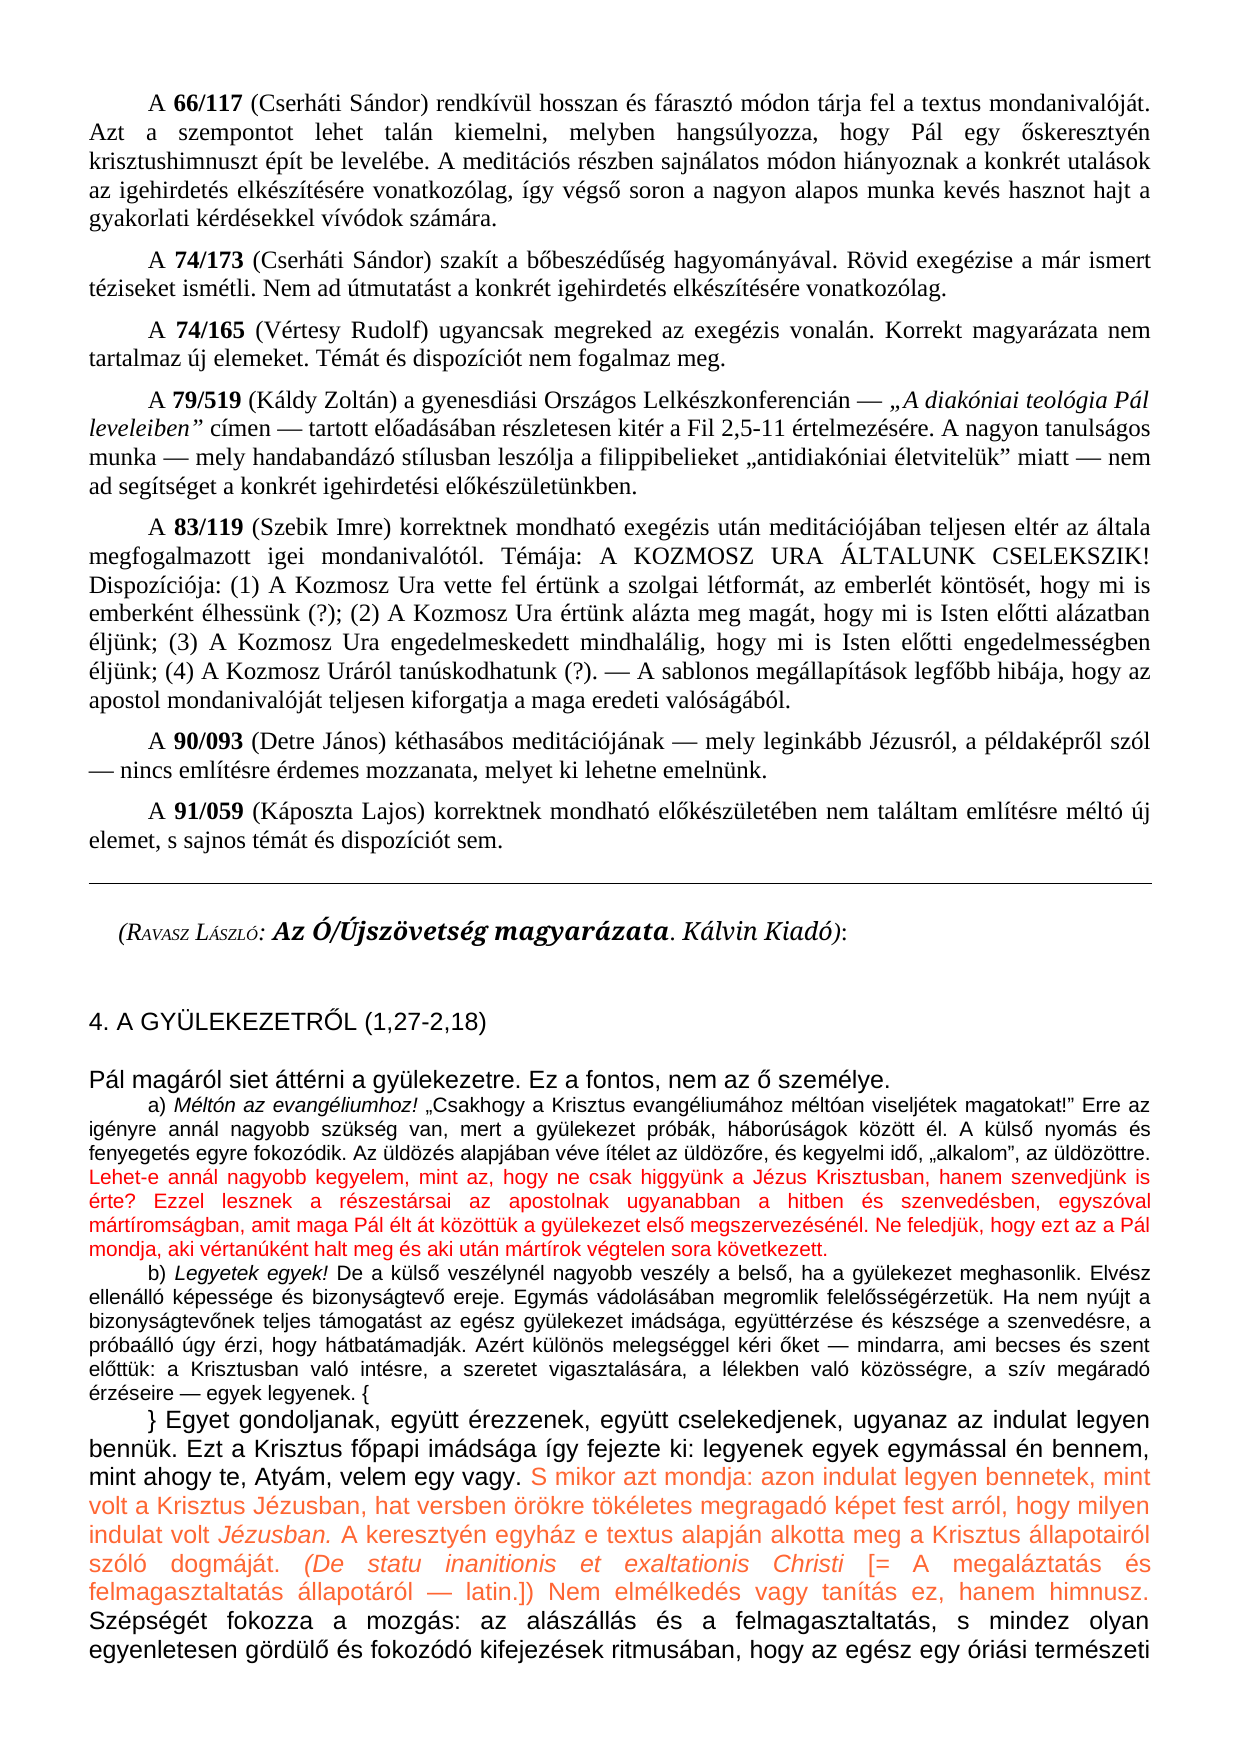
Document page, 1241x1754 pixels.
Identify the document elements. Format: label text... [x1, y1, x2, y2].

text } Egyet gondoljanak, együtt érezzenek, együtt cselekedjenek, ugyanaz az indulat legyen bennük. Ezt a Krisztus főpapi imádsága így fejezte ki: legyenek egyek egymással én bennem, mint ahogy te, Atyám, velem egy vagy. S mikor azt mondja: azon indulat legyen bennetek, mint volt a Krisztus Jézusban, hat versben örökre tökéletes megragadó képet fest arról, hogy milyen indulat volt Jézusban. A keresztyén egyház e textus alapján alkotta meg a Krisztus állapotairól szóló dogmáját. (De statu inanitionis et exaltationis Christi [= A megaláztatás és felmagasztaltatás állapotáról — latin.]) Nem elmélkedés vagy tanítás ez, hanem himnusz. Szépségét fokozza a mozgás: az alászállás és a felmagasztaltatás, s mindez olyan egyenletesen gördülő és fokozódó kifejezések ritmusában, hogy az egész egy óriási természeti [88, 1405, 1152, 1664]
text A 74/173 (Cserháti Sándor) szakít a bőbeszédűség hagyományával. Rövid exegézise a már ismert téziseket ismétli. Nem ad útmutatást a konkrét igehirdetés elkészítésére vonatkozólag. [88, 245, 1152, 302]
text A 83/119 (Szebik Imre) korrektnek mondható exegézis után meditációjában teljesen eltér az általa megfogalmazott igei mondanivalótól. Témája: A KOZMOSZ URA ÁLTALUNK CSELEKSZIK! Dispozíciója: (1) A Kozmosz Ura vette fel értünk a szolgai létformát, az emberlét köntösét, hogy mi is emberként élhessünk (?); (2) A Kozmosz Ura értünk alázta meg magát, hogy mi is Isten előtti alázatban éljünk; (3) A Kozmosz Ura engedelmeskedett mindhalálig, hogy mi is Isten előtti engedelmességben éljünk; (4) A Kozmosz Uráról tanúskodhatunk (?). — A sablonos megállapítások legfőbb hibája, hogy az apostol mondanivalóját teljesen kiforgatja a maga eredeti valóságából. [88, 512, 1152, 713]
text a) Méltón az evangéliumhoz! „Csakhogy a Krisztus evangéliumához méltóan viseljétek magatokat!” Erre az igényre annál nagyobb szükség van, mert a gyülekezet próbák, háborúságok között él. A külső nyomás és fenyegetés egyre fokozódik. Az üldözés alapjában véve ítélet az üldözőre, és kegyelmi idő, „alkalom”, az üldözöttre. Lehet‑e annál nagyobb kegyelem, mint az, hogy ne csak higgyünk a Jézus Krisztusban, hanem szenvedjünk is érte? Ezzel lesznek a részestársai az apostolnak ugyanabban a hitben és szenvedésben, egyszóval mártíromságban, amit maga Pál élt át közöttük a gyülekezet első megszervezésénél. Ne feledjük, hogy ezt az a Pál mondja, aki vértanúként halt meg és aki után mártírok végtelen sora következett. [88, 1093, 1152, 1261]
text Pál magáról siet áttérni a gyülekezetre. Ez a fontos, nem az ő személye. [88, 1065, 1152, 1093]
text A 74/165 (Vértesy Rudolf) ugyancsak megreked az exegézis vonalán. Korrekt magyarázata nem tartalmaz új elemeket. Témát és dispozíciót nem fogalmaz meg. [88, 315, 1152, 372]
text A 91/059 (Káposzta Lajos) korrektnek mondható előkészületében nem találtam említésre méltó új elemet, s sajnos témát és dispozíciót sem. [88, 796, 1152, 853]
text A 79/519 (Káldy Zoltán) a gyenesdiási Országos Lelkészkonferencián — „A diakóniai teológia Pál leveleiben” címen — tartott előadásában részletesen kitér a Fil 2,5-11 értelmezésére. A nagyon tanulságos munka — mely handabandázó stílusban leszólja a filippibelieket „antidiakóniai életvitelük” miatt — nem ad segítséget a konkrét igehirdetési előkészületünkben. [88, 385, 1152, 500]
text A 90/093 (Detre János) kéthasábos meditációjának — mely leginkább Jézusról, a példaképről szól — nincs említésre érdemes mozzanata, melyet ki lehetne emelnünk. [88, 726, 1152, 783]
text (Ravasz László: Az Ó/Újszövetség magyarázata. Kálvin Kiadó): [88, 884, 1152, 977]
text b) Legyetek egyek! De a külső veszélynél nagyobb veszély a belső, ha a gyülekezet meghasonlik. Elvész ellenálló képessége és bizonyságtevő ereje. Egymás vádolásában megromlik felelősségérzetük. Ha nem nyújt a bizonyságtevőnek teljes támogatást az egész gyülekezet imádsága, együttérzése és készsége a szenvedésre, a próbaálló úgy érzi, hogy hátbatámadják. Azért különös melegséggel kéri őket — mindarra, ami becses és szent előttük: a Krisztusban való intésre, a szeretet vigasztalására, a lélekben való közösségre, a szív megáradó érzéseire — egyek legyenek. { [88, 1261, 1152, 1405]
text 4. A GYÜLEKEZETRŐL (1,27-2,18) [88, 1006, 1152, 1035]
text A 66/117 (Cserháti Sándor) rendkívül hosszan és fárasztó módon tárja fel a textus mondanivalóját. Azt a szempontot lehet talán kiemelni, melyben hangsúlyozza, hogy Pál egy őskeresztyén krisztushimnuszt épít be levelébe. A meditációs részben sajnálatos módon hiányoznak a konkrét utalások az igehirdetés elkészítésére vonatkozólag, így végső soron a nagyon alapos munka kevés hasznot hajt a gyakorlati kérdésekkel vívódok számára. [88, 88, 1152, 232]
